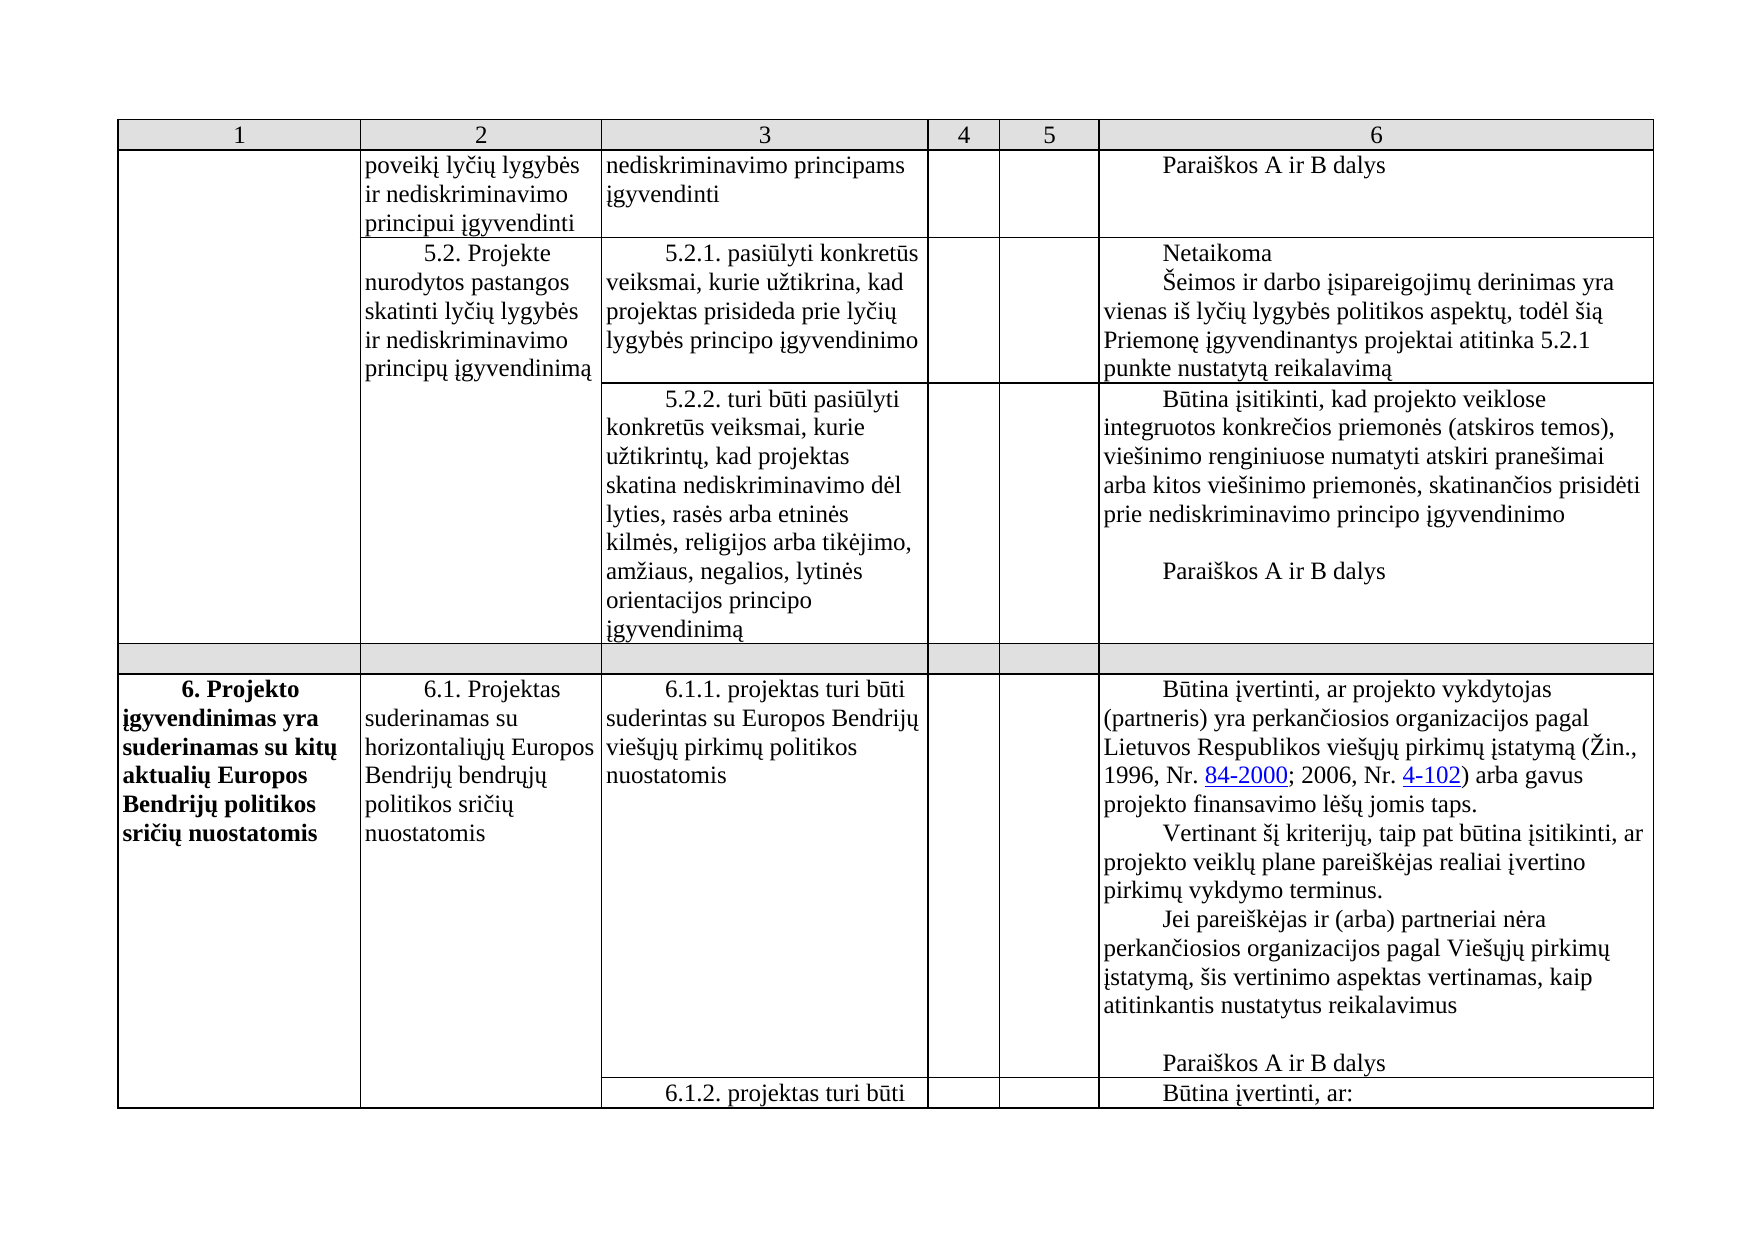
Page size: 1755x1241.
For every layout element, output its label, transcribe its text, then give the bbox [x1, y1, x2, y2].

table_cell [929, 238, 999, 382]
table_cell poveikį lyčių lygybės ir nediskriminavimo principui įgyvendinti [361, 151, 601, 237]
table_cell [1000, 384, 1098, 642]
table_header 5 [1000, 120, 1098, 149]
table_cell [1000, 238, 1098, 382]
table_cell [929, 151, 999, 237]
table_cell [1000, 1078, 1098, 1107]
table_cell [1000, 644, 1098, 673]
table_header 1 [119, 120, 360, 149]
table_cell Būtina įvertinti, ar projekto vykdytojas (partneris) yra perkančiosios organizacijos pagal Lietuvos Respublikos viešųjų pirkimų įstatymą (Žin., 1996, Nr. 84-2000; 2006, Nr. 4-102) arba gavus projekto finansavimo lėšų jomis taps. Vertinant šį kriterijų, taip pat būtina įsitikinti, ar projekto veiklų plane pareiškėjas realiai įvertino pirkimų vykdymo terminus. Jei pareiškėjas ir (arba) partneriai nėra perkančiosios organizacijos pagal Viešųjų pirkimų įstatymą, šis vertinimo aspektas vertinamas, kaip atitinkantis nustatytus reikalavimus Paraiškos A ir B dalys [1100, 675, 1653, 1077]
table_cell 6. Projekto įgyvendinimas yra suderinamas su kitų aktualių Europos Bendrijų politikos sričių nuostatomis [119, 675, 360, 1107]
table_cell 5.2.2. turi būti pasiūlyti konkretūs veiksmai, kurie užtikrintų, kad projektas skatina nediskriminavimo dėl lyties, rasės arba etninės kilmės, religijos arba tikėjimo, amžiaus, negalios, lytinės orientacijos principo įgyvendinimą [602, 384, 927, 642]
table_cell [929, 644, 999, 673]
table_cell Paraiškos A ir B dalys [1100, 151, 1653, 237]
table_cell 5.2.1. pasiūlyti konkretūs veiksmai, kurie užtikrina, kad projektas prisideda prie lyčių lygybės principo įgyvendinimo [602, 238, 927, 382]
table_header 3 [602, 120, 927, 149]
table_header 4 [929, 120, 999, 149]
table_cell [1000, 675, 1098, 1077]
table_cell 6.1.1. projektas turi būti suderintas su Europos Bendrijų viešųjų pirkimų politikos nuostatomis [602, 675, 927, 1077]
table_cell 6.1. Projektas suderinamas su horizontaliųjų Europos Bendrijų bendrųjų politikos sričių nuostatomis [361, 675, 601, 1107]
table_header 6 [1100, 120, 1653, 149]
table_cell [1000, 151, 1098, 237]
table_cell [1100, 644, 1653, 673]
table_cell 6.1.2. projektas turi būti [602, 1078, 927, 1107]
table_cell Būtina įvertinti, ar: [1100, 1078, 1653, 1107]
table_cell Netaikoma Šeimos ir darbo įsipareigojimų derinimas yra vienas iš lyčių lygybės politikos aspektų, todėl šią Priemonę įgyvendinantys projektai atitinka 5.2.1 punkte nustatytą reikalavimą [1100, 238, 1653, 382]
table_cell [929, 675, 999, 1077]
table_cell [119, 644, 360, 673]
table_cell Būtina įsitikinti, kad projekto veiklose integruotos konkrečios priemonės (atskiros temos), viešinimo renginiuose numatyti atskiri pranešimai arba kitos viešinimo priemonės, skatinančios prisidėti prie nediskriminavimo principo įgyvendinimo Paraiškos A ir B dalys [1100, 384, 1653, 642]
table_cell [361, 644, 601, 673]
table_cell [929, 1078, 999, 1107]
table_cell nediskriminavimo principams įgyvendinti [602, 151, 927, 237]
table_header 2 [361, 120, 601, 149]
table_cell [119, 151, 360, 642]
table_cell 5.2. Projekte nurodytos pastangos skatinti lyčių lygybės ir nediskriminavimo principų įgyvendinimą [361, 238, 601, 642]
table_cell [602, 644, 927, 673]
table_cell [929, 384, 999, 642]
